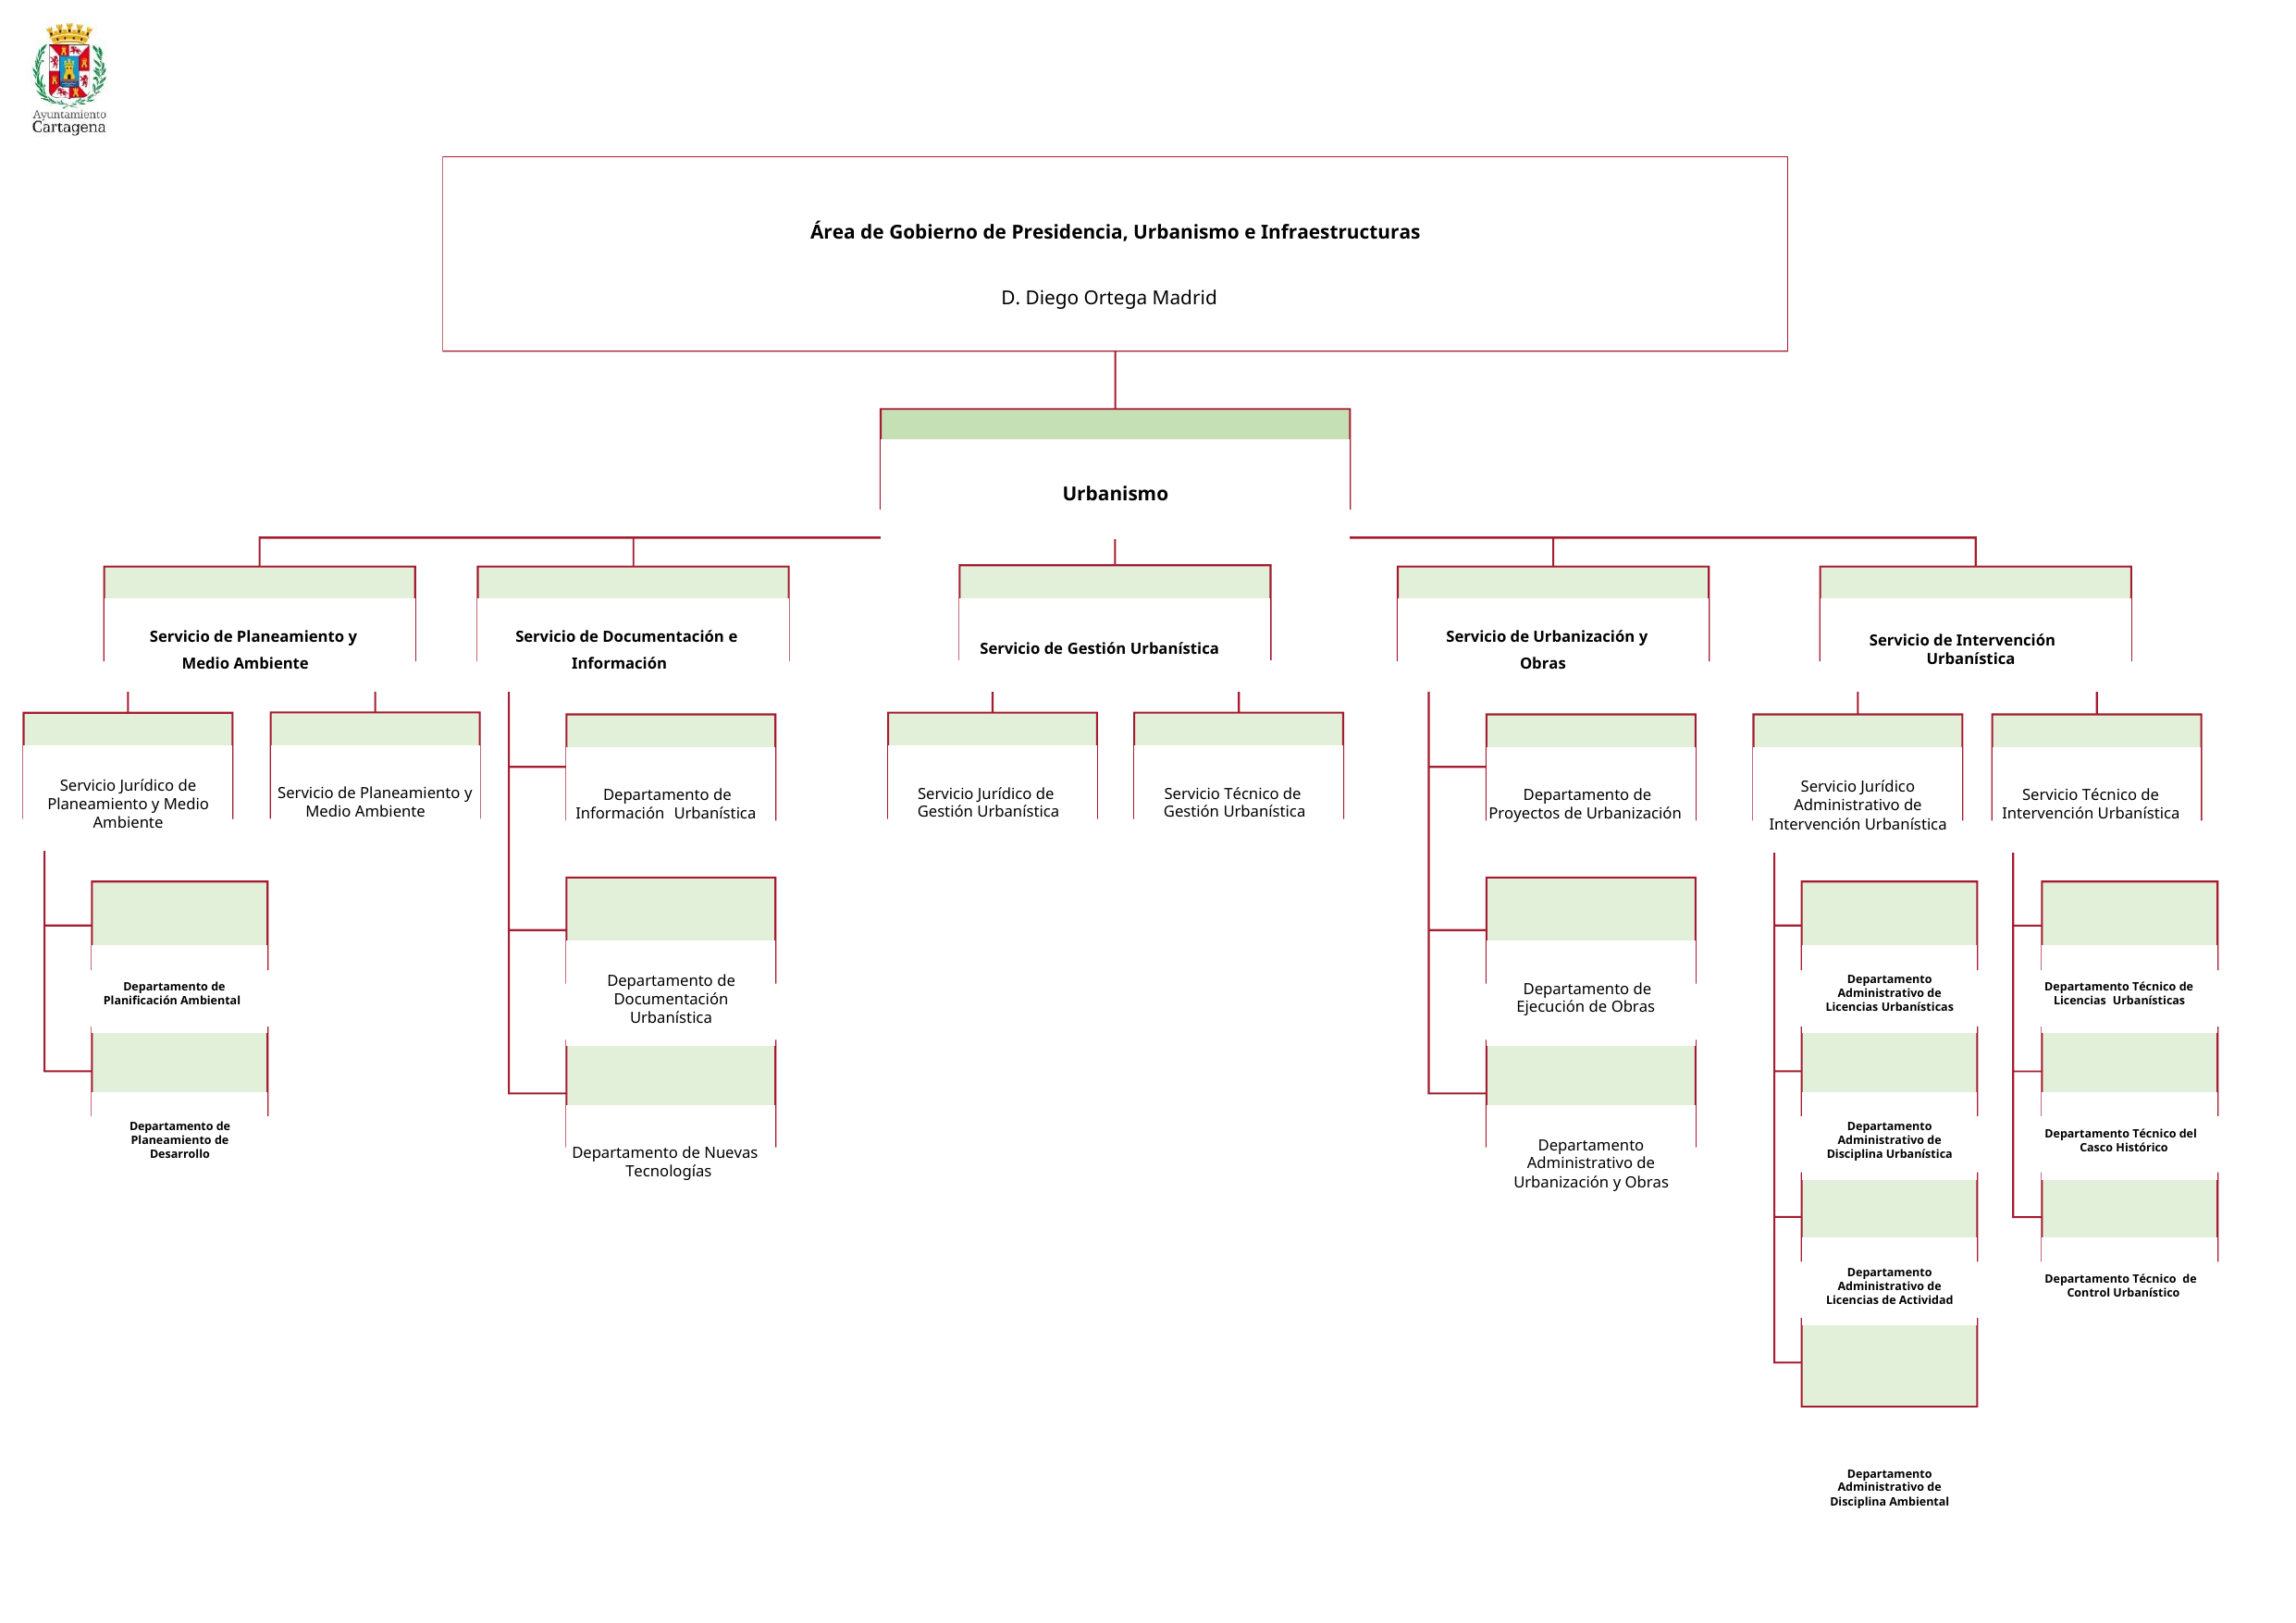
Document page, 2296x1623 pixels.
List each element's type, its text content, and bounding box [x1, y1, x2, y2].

text Departamento de Planeamiento de Desarrollo [123, 1119, 236, 1162]
text Servicio Técnico de Intervención Urbanística [2002, 785, 2191, 823]
text Departamento Administrativo de Licencias Urbanísticas [1817, 972, 1961, 1014]
text Servicio de Urbanización y Obras [1446, 626, 1661, 673]
text Departamento Administrativo de Disciplina Ambiental [1822, 1467, 1957, 1509]
text Servicio Jurídico Administrativo de Intervención Urbanística [1763, 778, 1953, 834]
text Servicio de Intervención Urbanística [1870, 632, 2083, 670]
text Departamento Técnico de Control Urbanístico [2044, 1273, 2216, 1300]
text D. Diego Ortega Madrid [1001, 284, 1787, 310]
text Departamento Técnico de Licencias Urbanísticas [2044, 979, 2216, 1008]
text Servicio Técnico de Gestión Urbanística [1164, 784, 1315, 822]
text Departamento de Nuevas Tecnologías [572, 1144, 772, 1181]
text Departamento Administrativo de Licencias de Actividad [1818, 1265, 1961, 1308]
text Área de Gobierno de Presidencia, Urbanismo e Infraestructuras [771, 218, 1460, 245]
text Servicio Jurídico de Planeamiento y Medio Ambiente [43, 776, 213, 833]
text Departamento Técnico del Casco Histórico [2044, 1126, 2216, 1155]
text Urbanismo [1055, 480, 1176, 507]
text Departamento de Información Urbanística [575, 785, 767, 823]
text Servicio de Planeamiento y Medio Ambiente [278, 783, 473, 821]
text Servicio de Documentación e Información [515, 626, 752, 673]
text Departamento Administrativo de Disciplina Urbanística [1819, 1119, 1960, 1162]
text Departamento de Proyectos de Urbanización [1488, 785, 1694, 823]
text Departamento de Planificación Ambiental [104, 979, 257, 1008]
text Departamento Administrativo de Urbanización y Obras [1508, 1136, 1673, 1192]
text Servicio de Planeamiento y Medio Ambiente [150, 626, 371, 673]
text Servicio Jurídico de Gestión Urbanística [918, 784, 1069, 822]
text Departamento de Documentación Urbanística [603, 971, 739, 1027]
text Servicio de Gestión Urbanística [980, 637, 1270, 658]
text Departamento de Ejecución de Obras [1516, 979, 1666, 1016]
